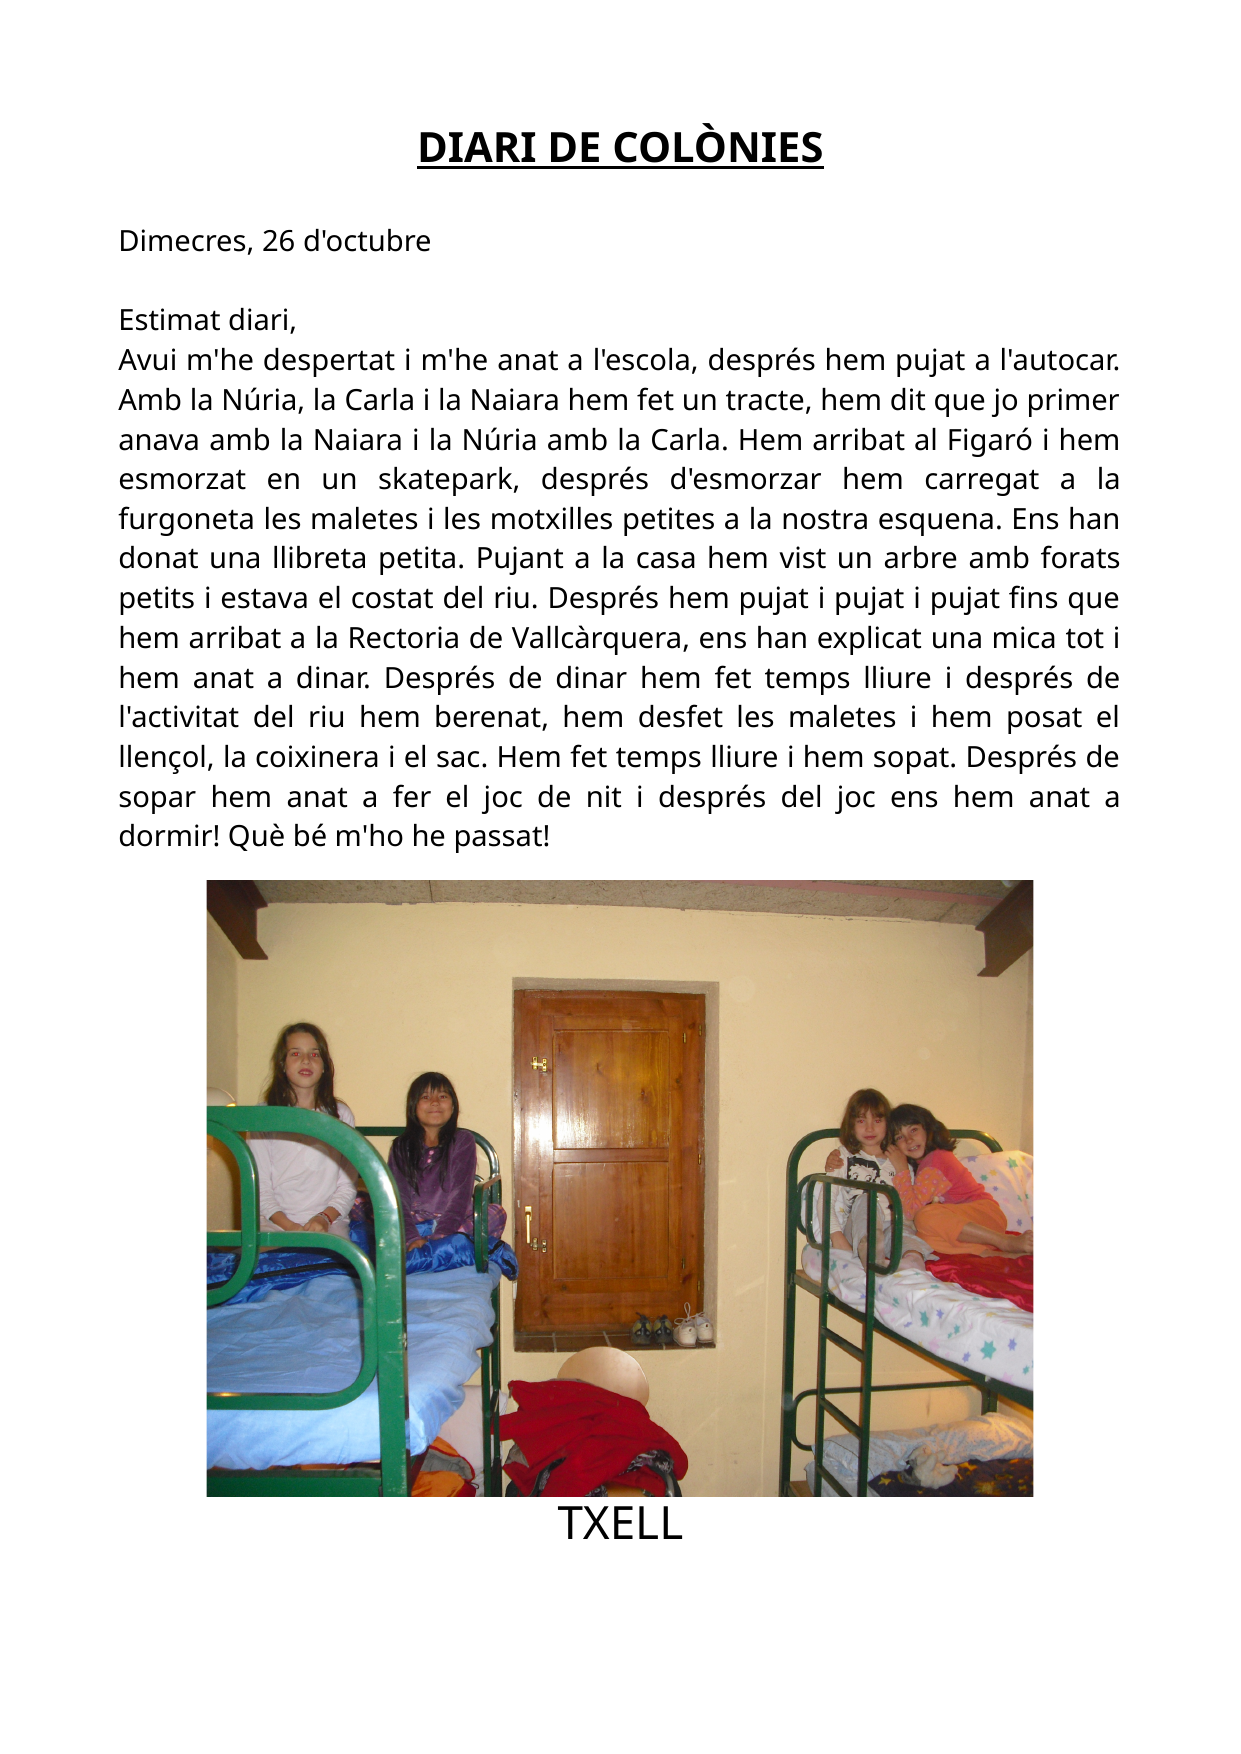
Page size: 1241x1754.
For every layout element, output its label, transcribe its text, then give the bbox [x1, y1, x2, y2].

text DIARI DE COLÒNIES [118, 118, 1122, 175]
text Estimat diari, [118, 300, 1122, 339]
text Avui m'he despertat i m'he anat a l'escola, després hem pujat a l'autocar. Amb la Núria, la Carla i la Naiara hem fet un tracte, hem dit que jo primer anava amb la Naiara i la Núria amb la Carla. Hem arribat al Figaró i hem esmorzat en un skatepark, després d'esmorzar hem carregat a la furgoneta les maletes i les motxilles petites a la nostra esquena. Ens han donat una llibreta petita. Pujant a la casa hem vist un arbre amb forats petits i estava el costat del riu. Després hem pujat i pujat i pujat fins que hem arribat a la Rectoria de Vallcàrquera, ens han explicat una mica tot i hem anat a dinar. Després de dinar hem fet temps lliure i després de l'activitat del riu hem berenat, hem desfet les maletes i hem posat el llençol, la coixinera i el sac. Hem fet temps lliure i hem sopat. Després de sopar hem anat a fer el joc de nit i després del joc ens hem anat a dormir! Què bé m'ho he passat! [118, 339, 1122, 855]
text TXELL [118, 1491, 1122, 1553]
text Dimecres, 26 d'octubre [118, 220, 1122, 260]
picture [206, 880, 1034, 1497]
